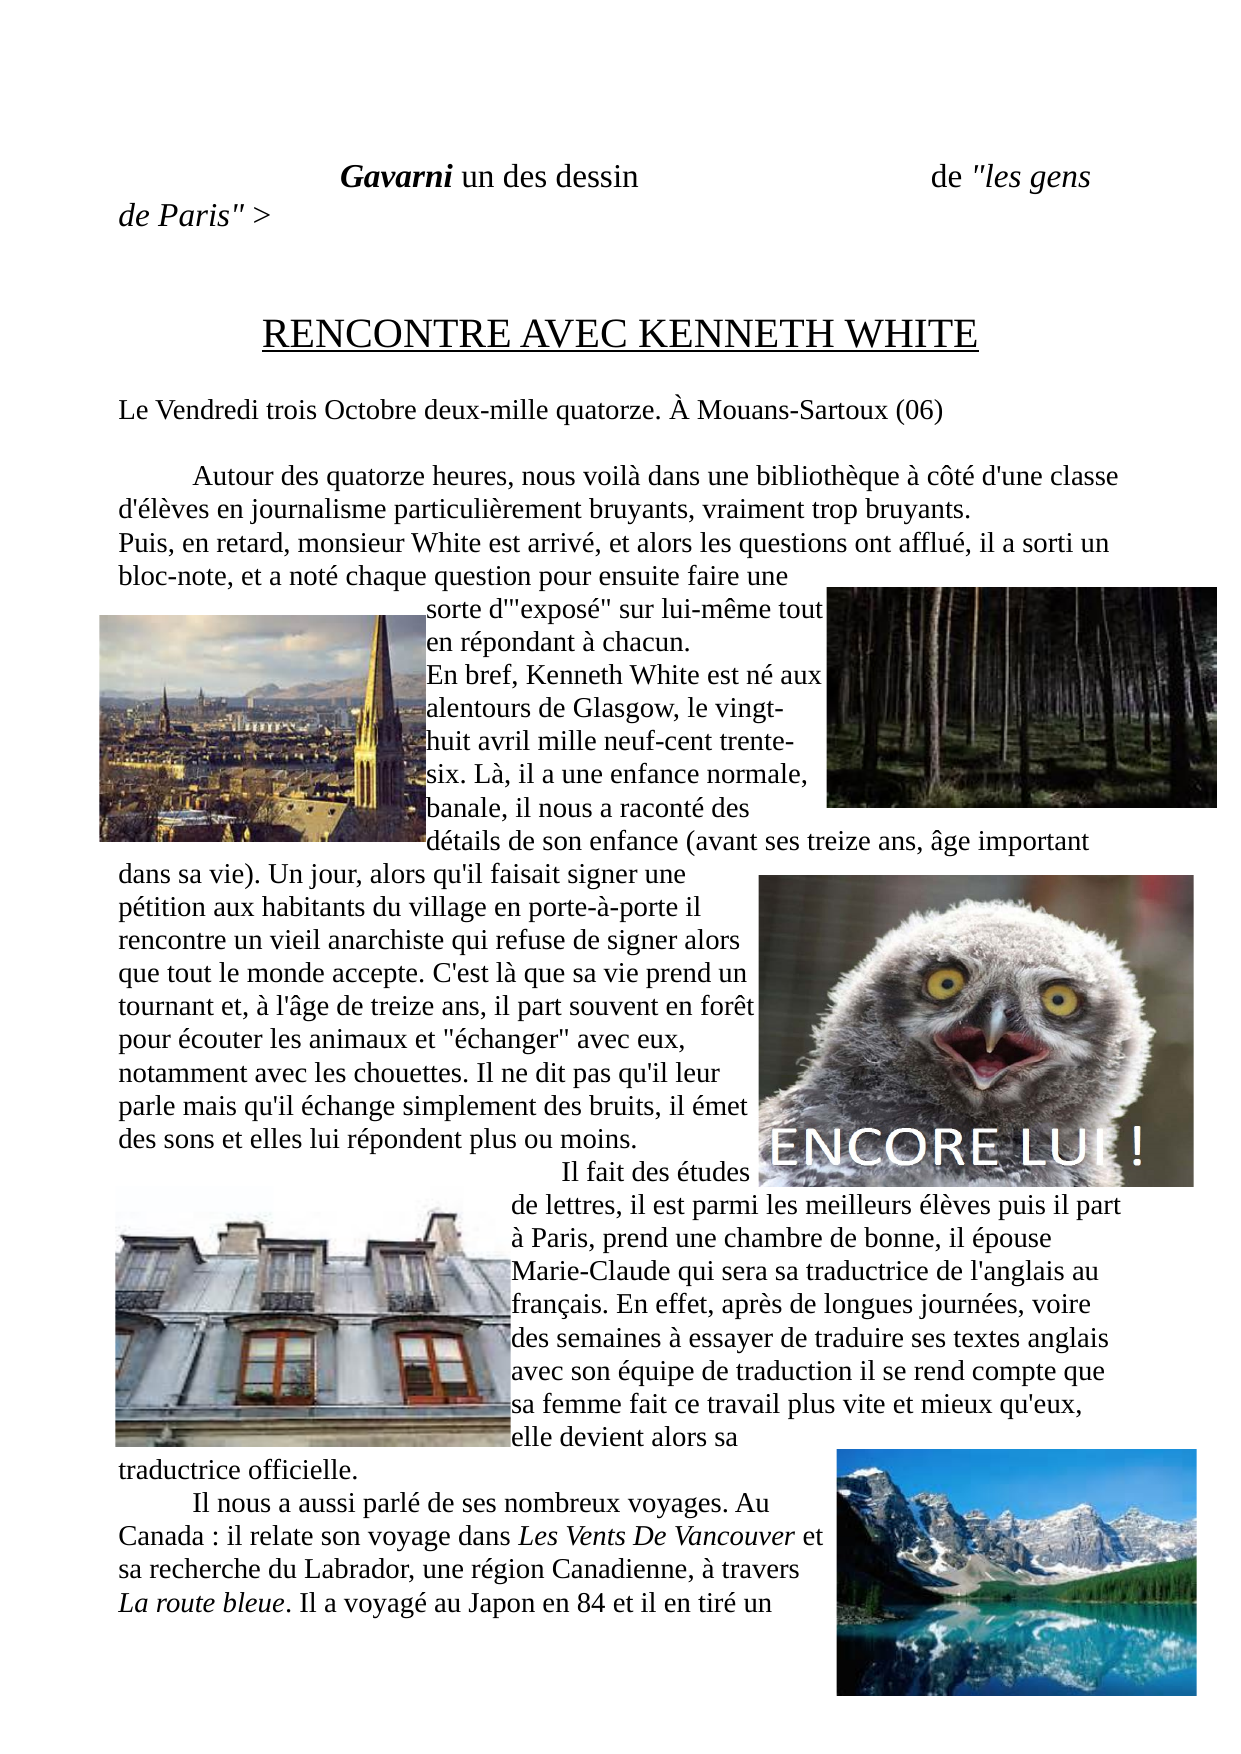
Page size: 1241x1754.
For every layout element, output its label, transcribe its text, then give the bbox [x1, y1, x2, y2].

text Autour des quatorze heures, nous voilà dans une bibliothèque à côté d'une classe d'élèves en journalisme particulièrement bruyants, vraiment trop bruyants. [118, 459, 1122, 525]
picture [826, 587, 1217, 808]
picture [99, 615, 426, 842]
text Puis, en retard, monsieur White est arrivé, et alors les questions ont afflué, il a sorti un bloc-note, et a noté chaque question pour ensuite faire une sorte d'"exposé" sur lui-même tout en répondant à chacun. [118, 525, 1122, 658]
text En bref, Kenneth White est né aux alentours de Glasgow, le vingt-huit avril mille neuf-cent trente-six. Là, il a une enfance normale, banale, il nous a raconté des détails de son enfance (avant ses treize ans, âge important dans sa vie). Un jour, alors qu'il faisait signer une pétition aux habitants du village en porte-à-porte il rencontre un vieil anarchiste qui refuse de signer alors que tout le monde accepte. C'est là que sa vie prend un tournant et, à l'âge de treize ans, il part souvent en forêt pour écouter les animaux et "échanger" avec eux, notamment avec les chouettes. Il ne dit pas qu'il leur parle mais qu'il échange simplement des bruits, il émet des sons et elles lui répondent plus ou moins. [118, 658, 1122, 1154]
picture [836, 1449, 1197, 1696]
picture [115, 1186, 511, 1447]
text Il nous a aussi parlé de ses nombreux voyages. Au Canada : il relate son voyage dans Les Vents De Vancouver et sa recherche du Labrador, une région Canadienne, à travers La route bleue. Il a voyagé au Japon en 84 et il en tiré un [118, 1486, 836, 1618]
text Il fait des études de lettres, il est parmi les meilleurs élèves puis il part à Paris, prend une chambre de bonne, il épouse Marie-Claude qui sera sa traductrice de l'anglais au français. En effet, après de longues journées, voire des semaines à essayer de traduire ses textes anglais avec son équipe de traduction il se rend compte que sa femme fait ce travail plus vite et mieux qu'eux, elle devient alors sa traductrice officielle. [118, 1154, 1122, 1486]
text Le Vendredi trois Octobre deux-mille quatorze. À Mouans-Sartoux (06) [118, 393, 1122, 426]
text Gavarni un des dessin de "les gens de Paris" > [118, 156, 1122, 233]
picture [758, 875, 1194, 1187]
text RENCONTRE AVEC KENNETH WHITE [118, 309, 1122, 357]
